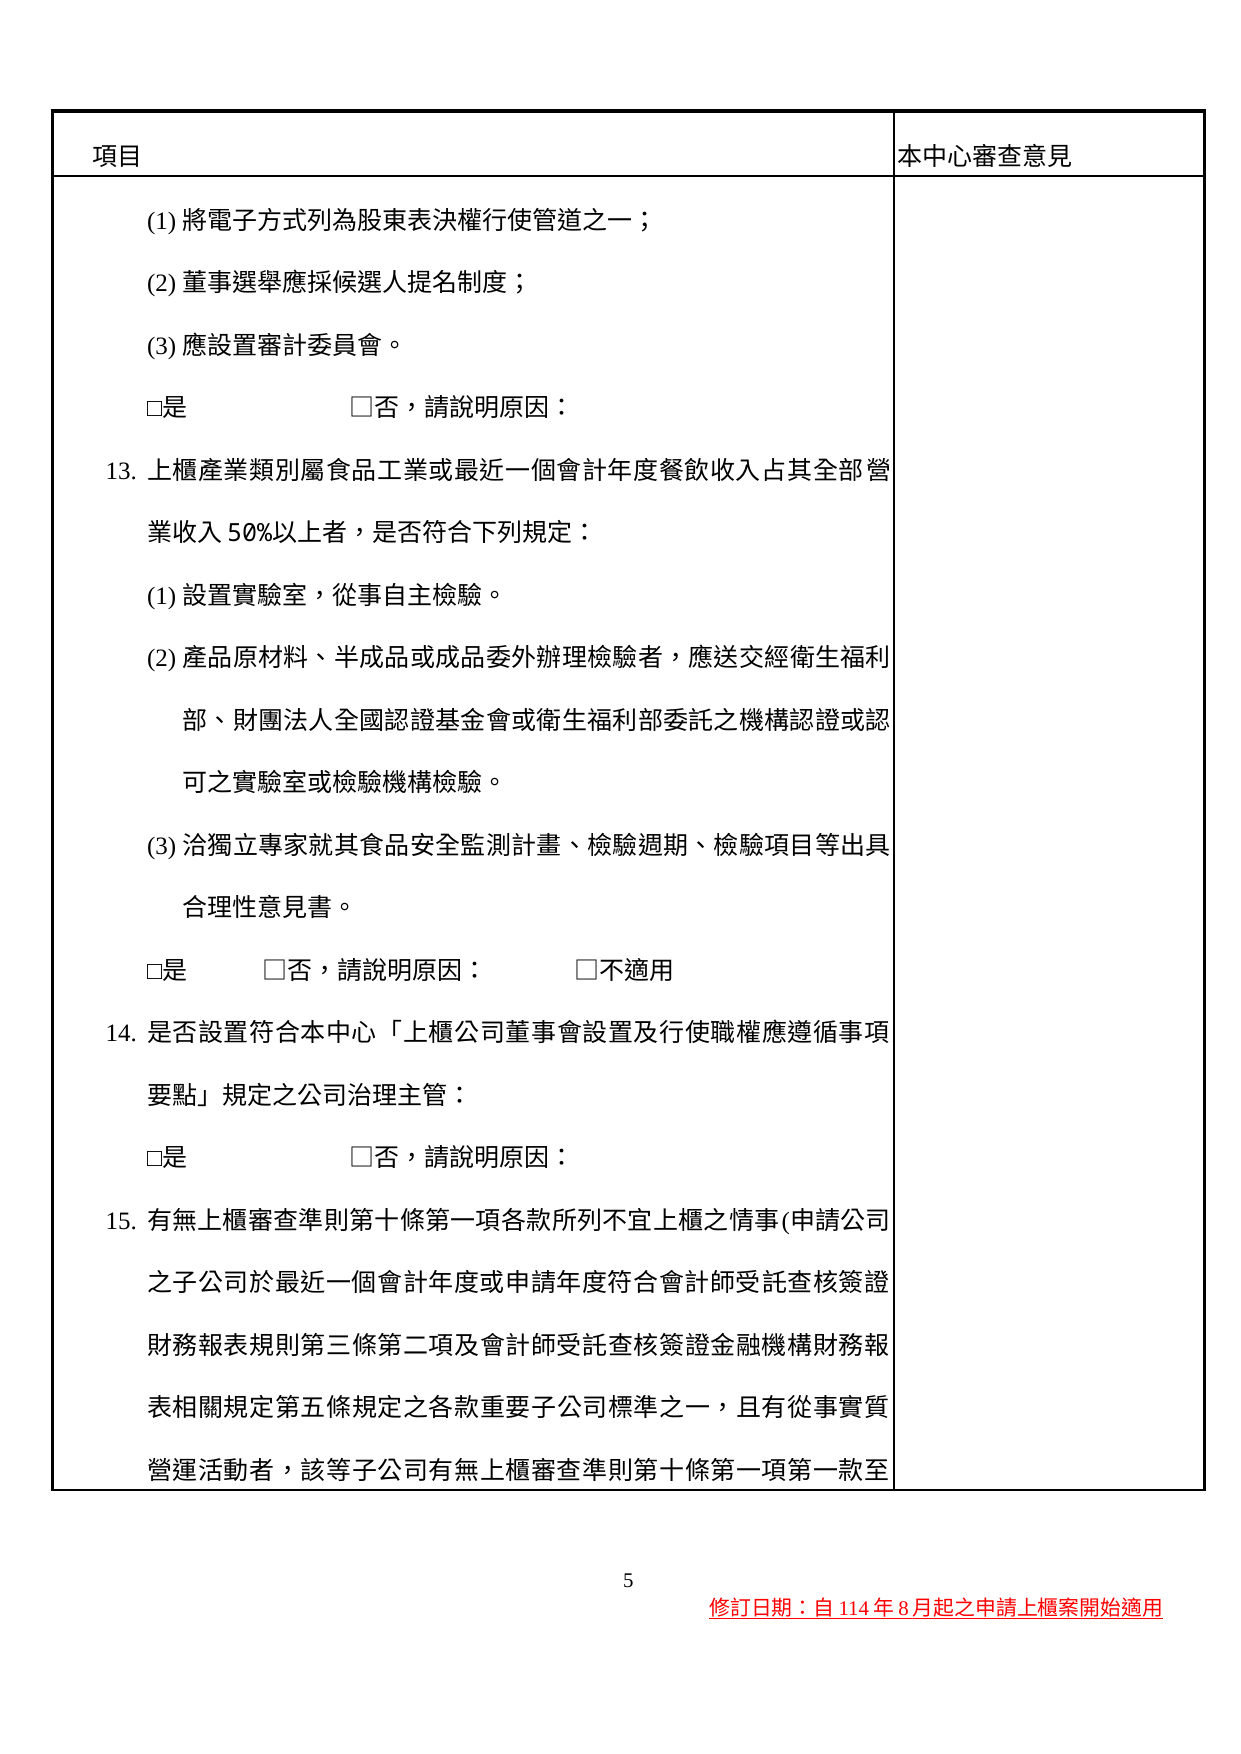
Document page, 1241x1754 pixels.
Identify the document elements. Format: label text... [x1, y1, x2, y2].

table_cell [895, 177, 1203, 1489]
table_header 項目 [54, 113, 893, 175]
table_cell 公司具備之申請上櫃條件(本調查表所稱淨值及稅前淨利，係指歸屬於母公司業主之金額) 設立日期： 年 月 日； 公開發行日期： 年 月 日 預計掛牌類別： □食品工業 □塑膠工業 □紡織纖維 □電機機械 □電器電纜 □化學工業 □生技醫療業 □玻璃陶瓷 □鋼鐵工業 □橡膠工業 □半導體業 □電腦及週邊設備業 □光電業 □通信網路業 □電子零組件業 □電子通路業□資訊服務業□其他電子業 □建材營造 □航運業 □觀光餐飲 □金融業 □油電燃氣業□文化創意業□農業科技 □數位雲端 □居家生活 □綠能環保 □運動休閒 □其他 實收資本額：新臺幣 元（其中含私募 元）； 已募集發行普通股股數： 股 股票面額： 統一編號： 財務要求應符合下列標準之一：（註：淨值及稅前淨利係指歸屬於母公司業主之金額） 獲利能力： 股票為每股面額新臺幣十元者 □ 年度稅前淨利占財務報告所列示股本 %，最近一個會計年度達百分之四以上。 年度稅前淨利為 千元，不低於新臺幣四百萬元，且決算無累積虧損。 □ 年度稅前淨利占財務報告所列示股本 %； 年度稅前淨利占財務報告所列示股本 %，最近二個會計年度均達百分之三以上。 年度稅前淨利為 千元，不低於新臺幣四百萬元且決算無累積虧損。 □ 年度及 年度平均稅前淨利占財務報告所列示股本 %，最近二個會計年度平均達百分之三以上，且 年度之獲利能力較 年度為佳。 年度稅前淨利為 千元，不低於新臺幣四百萬元且決算無累積虧損。 股票為無面額或每股面額非屬新臺幣十元者(下稱無面額或面額非十元者) □ 年度稅前淨利占財務報告所列示淨值 %，最近一個會計年度達百分之二以上。 年度稅前淨利為 千元，不低於新臺幣四百萬元，且決算無累積虧損。 □ 年度稅前淨利占財務報告所列示淨值 %； 年度稅前淨利占財務報告所列示淨值 %，最近二個會計年度均達百分之一點五以上。 年度稅前淨利為 千元，不低於新臺幣四百萬元且決算無累積虧損。 □ 年度及 年度平均稅前淨利占財務報告所列示淨值 %，最近二個會計年度平均達百分之一點五以上，且 年度之獲利能力較 年度為佳。 年度稅前淨利為 千元，不低於新臺幣四百萬元且決算無累積虧損。 淨值、營業收入及營業活動現金流量： □ 最近期( 年度/ 年第 季)經會計師查核簽證或核閱財務報告之淨值為 千元且不低於股本三分之二。(註:無面額或面額非十元者，股本應加計資本公積－發行溢價) □ 年度來自主要業務之營業收入為 千元；且 年度來自主要業務之營業收入較 年度成長。 □ 年度營業活動現金流量為 千元。 (3) 科技事業或文化創意事業： □ 係屬科技事業或文化創意事業，得不受本項財務要求之限制。屬科技事業者，其最近期經會計師查核簽證或核閱財務報告之淨值不低於股本三分之二。(註:無面額或面額非十元者，股本應加計資本公積－發行溢價) 股權分散：截至 年 月 日止公司內部人及該等內部人持股逾百分之五十之法人以外之記名股東人數 人，且其所持股份總額合計 股，占發行股份總額 %。 業承諾依規定比率委託指定機關辦理集保事宜。 □是 □否 □不適用 推薦證券商： 主辦推薦證券商： 協辦推薦證券商： 股務代理機構： 是否於興櫃股票市場交易滿六個月以上。 □是 □否 □不適用 登錄興櫃日期： 年 月 日 輔導簽約日期： 年 月 日 (註:如屬上市公司轉上櫃者，請改列「於臺灣證券交易所一般板/創新板上市掛牌日期」) 募集發行、私募之之股票及債券，業已全面無實體發行。 是否依證券交易法第14條之6及其相關規定設置薪資報酬委員會： □是 □否，請說明原因： 是否於公司章程載明下列事項： 將電子方式列為股東表決權行使管道之一； 董事選舉應採候選人提名制度； 應設置審計委員會。 □是 □否，請說明原因： 上櫃產業類別屬食品工業或最近一個會計年度餐飲收入占其全部營業收入50%以上者，是否符合下列規定： 設置實驗室，從事自主檢驗。 產品原材料、半成品或成品委外辦理檢驗者，應送交經衛生福利部、財團法人全國認證基金會或衛生福利部委託之機構認證或認可之實驗室或檢驗機構檢驗。 洽獨立專家就其食品安全監測計畫、檢驗週期、檢驗項目等出具合理性意見書。 □是 □否，請說明原因： □不適用 是否設置符合本中心「上櫃公司董事會設置及行使職權應遵循事項要點」規定之公司治理主管： □是 □否，請說明原因： 有無上櫃審查準則第十條第一項各款所列不宜上櫃之情事(申請公司之子公司於最近一個會計年度或申請年度符合會計師受託查核簽證財務報表規則第三條第二項及會計師受託查核簽證金融機構財務報表相關規定第五條規定之各款重要子公司標準之一，且有從事實質營運活動者，該等子公司有無上櫃審查準則第十條第一項第一款至第四款及第七款所列不宜上櫃之情事，該子公司如設有監察人，其監察人亦準用第七款規定)： □無 □有，請說明內容： 以上各項除第 項外，其餘均符合有價證券櫃檯買賣條件。 [54, 177, 893, 1489]
table_header 本中心審查意見 [895, 113, 1203, 175]
